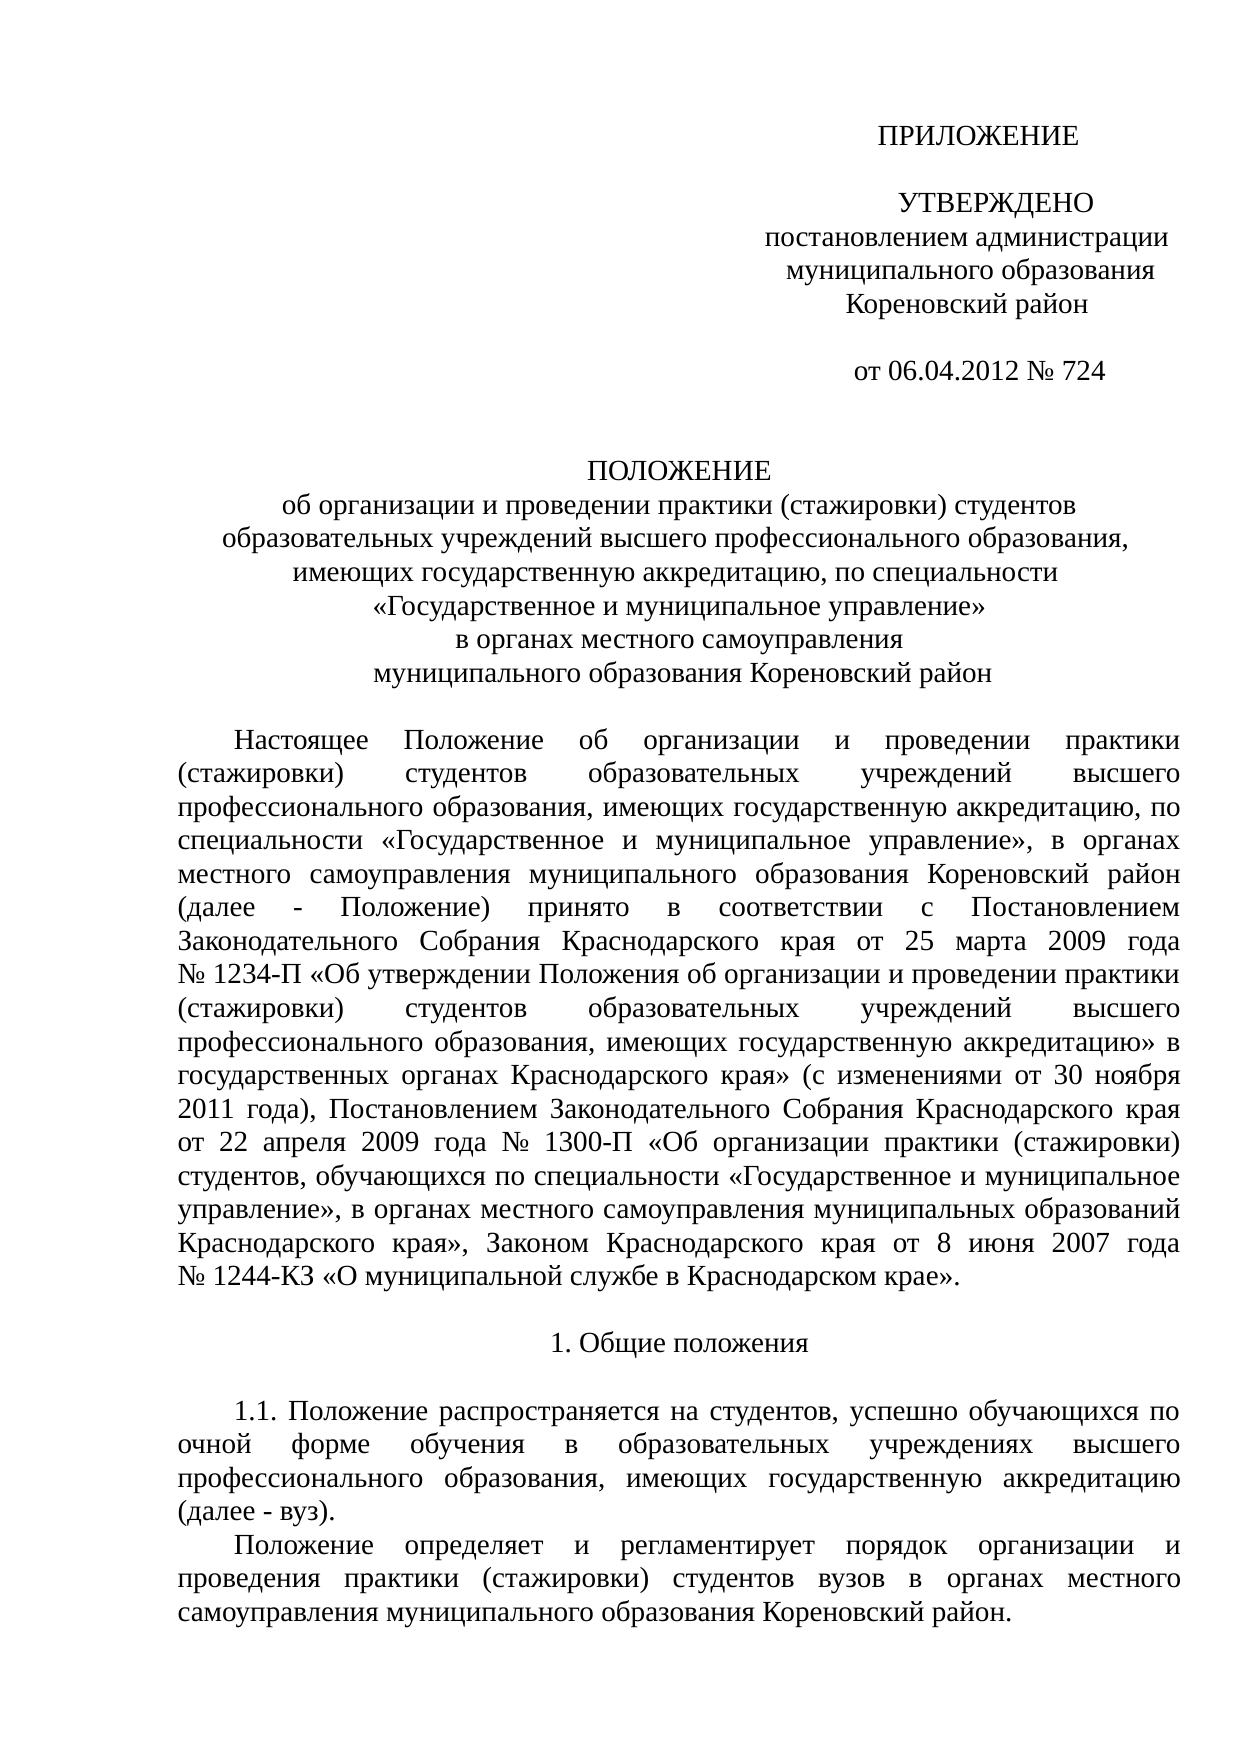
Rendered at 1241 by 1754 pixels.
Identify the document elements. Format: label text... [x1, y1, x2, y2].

title ПОЛОЖЕНИЕ [177, 453, 1181, 487]
text 1. Общие положения [177, 1326, 1181, 1359]
title имеющих государственную аккредитацию, по специальности [177, 554, 1181, 588]
text от 06.04.2012 № 724 [810, 353, 1181, 386]
text 1.1. Положение распространяется на студентов, успешно обучающихся по очной форме обучения в образовательных учреждениях высшего профессионального образования, имеющих государственную аккредитацию (далее - вуз). [177, 1393, 1181, 1527]
text постановлением администрации [759, 219, 1181, 252]
text Положение определяет и регламентирует порядок организации и проведения практики (стажировки) студентов вузов в органах местного самоуправления муниципального образования Кореновский район. [177, 1527, 1181, 1627]
text Кореновский район [759, 286, 1181, 319]
title об организации и проведении практики (стажировки) студентов образовательных учреждений высшего профессионального образования, [177, 487, 1181, 554]
text муниципального образования [759, 252, 1181, 286]
title в органах местного самоуправления [177, 621, 1181, 655]
text Настоящее Положение об организации и проведении практики (стажировки) студентов образовательных учреждений высшего профессионального образования, имеющих государственную аккредитацию, по специальности «Государственное и муниципальное управление», в органах местного самоуправления муниципального образования Кореновский район (далее - Положение) принято в соответствии с Постановлением Законодательного Собрания Краснодарского края от 25 марта 2009 года № 1234-П «Об утверждении Положения об организации и проведении практики (стажировки) студентов образовательных учреждений высшего профессионального образования, имеющих государственную аккредитацию» в государственных органах Краснодарского края» (с изменениями от 30 ноября 2011 года), Постановлением Законодательного Собрания Краснодарского края от 22 апреля 2009 года № 1300-П «Об организации практики (стажировки) студентов, обучающихся по специальности «Государственное и муниципальное управление», в органах местного самоуправления муниципальных образований Краснодарского края», Законом Краснодарского края от 8 июня 2007 года № 1244-КЗ «О муниципальной службе в Краснодарском крае». [177, 722, 1181, 1292]
text ПРИЛОЖЕНИЕ [177, 118, 1181, 152]
title «Государственное и муниципальное управление» [177, 588, 1181, 621]
text УТВЕРЖДЕНО [810, 185, 1181, 219]
title муниципального образования Кореновский район [177, 655, 1181, 688]
